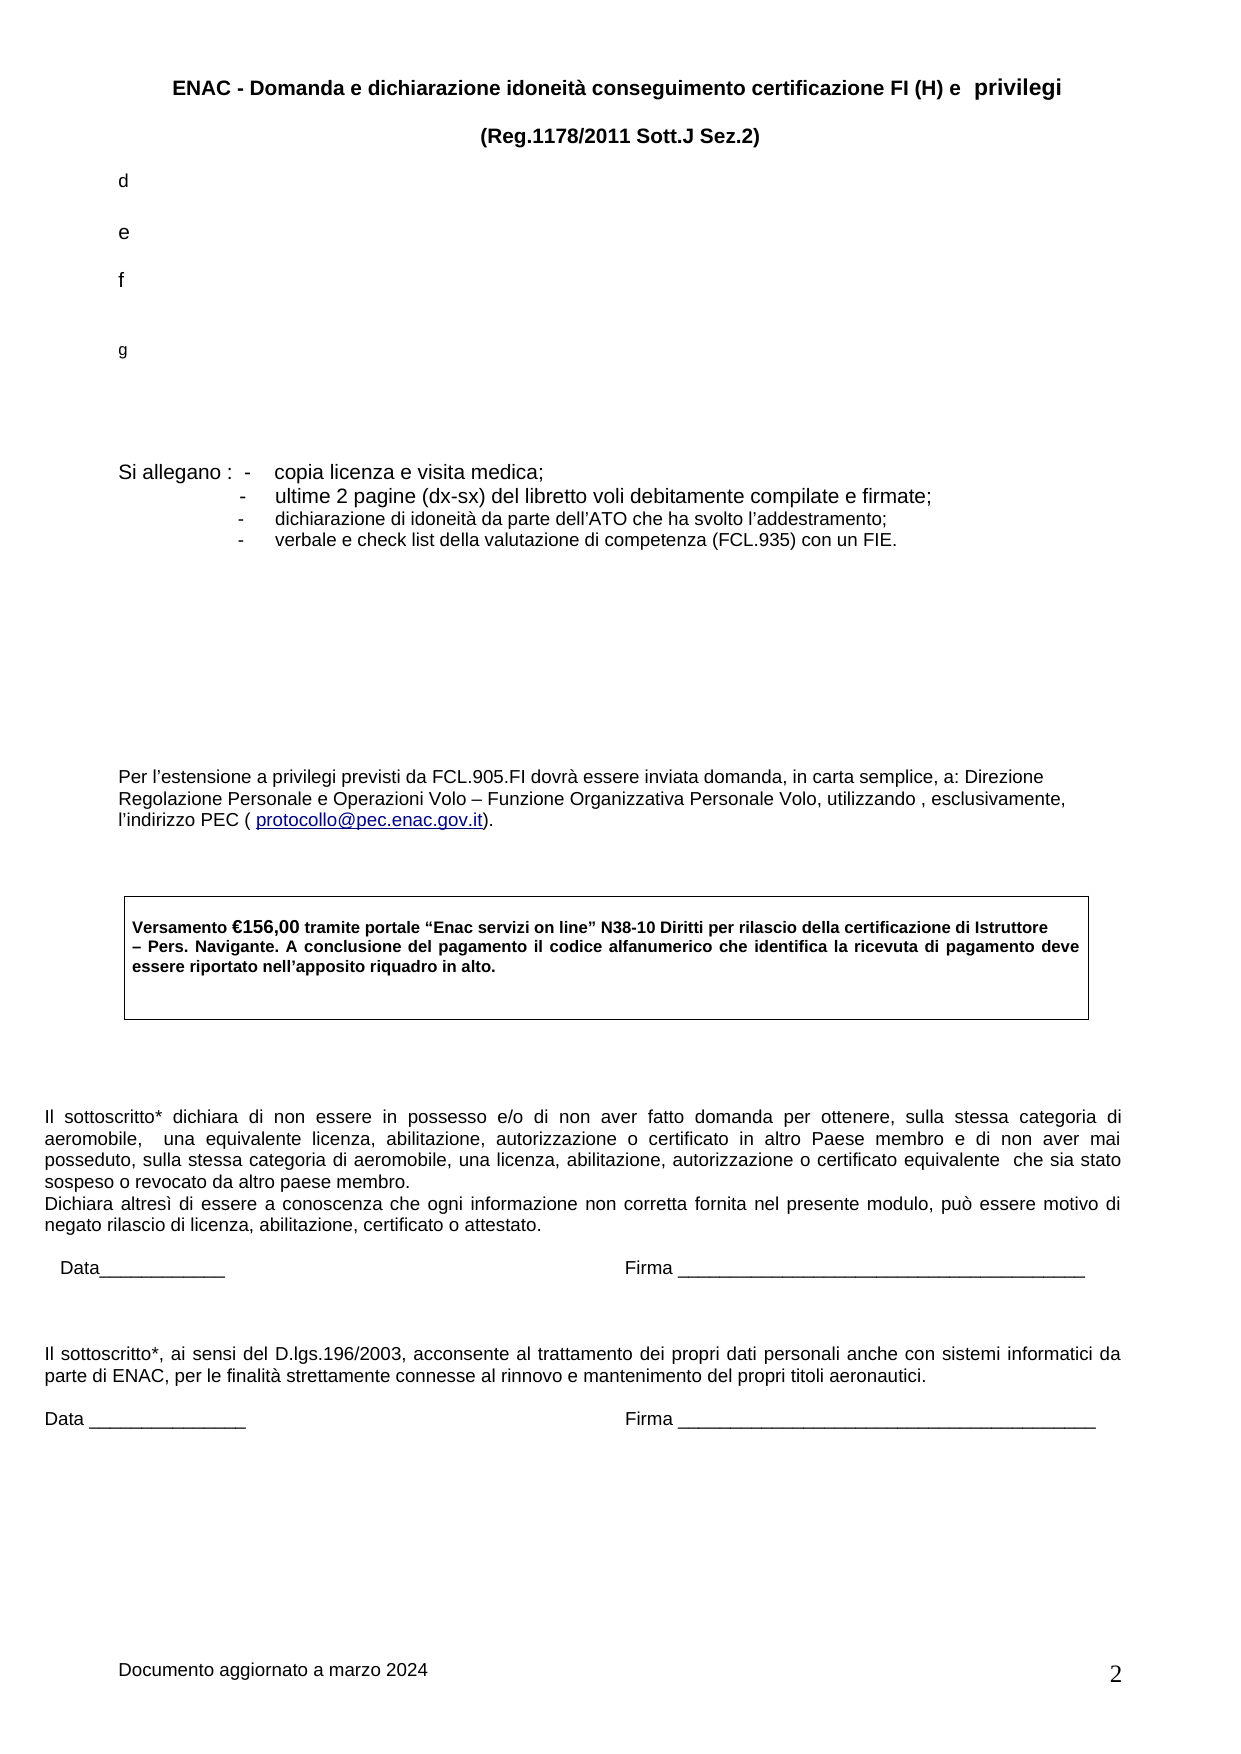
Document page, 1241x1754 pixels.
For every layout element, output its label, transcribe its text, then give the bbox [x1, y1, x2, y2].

text - ultime 2 pagine (dx-sx) del libretto voli debitamente compilate e firmate; [118, 483, 1122, 507]
text d [118, 169, 1122, 191]
text Il sottoscritto*, ai sensi del D.lgs.196/2003, acconsente al trattamento dei propri dati personali anche con sistemi informatici da parte di ENAC, per le finalità strettamente connesse al rinnovo e mantenimento del propri titoli aeronautici. [44, 1343, 1122, 1386]
text - verbale e check list della valutazione di competenza (FCL.935) con un FIE. [118, 529, 1122, 551]
text - dichiarazione di idoneità da parte dell’ATO che ha svolto l’addestramento; [118, 507, 1122, 529]
text f [118, 268, 1122, 292]
table_header Versamento €156,00 tramite portale “Enac servizi on line” N38-10 Diritti per rilascio della certificazione di Istruttore – Pers. Navigante. A conclusione del pagamento il codice alfanumerico che identifica la ricevuta di pagamento deve essere riportato nell’apposito riquadro in alto. [125, 897, 1088, 1019]
text Data____________ Firma _______________________________________ [44, 1257, 1122, 1278]
text Il sottoscritto* dichiara di non essere in possesso e/o di non aver fatto domanda per ottenere, sulla stessa categoria di aeromobile, una equivalente licenza, abilitazione, autorizzazione o certificato in altro Paese membro e di non aver mai posseduto, sulla stessa categoria di aeromobile, una licenza, abilitazione, autorizzazione o certificato equivalente che sia stato sospeso o revocato da altro paese membro. [44, 1106, 1122, 1192]
text Si allegano : - copia licenza e visita medica; [118, 459, 1122, 483]
text e [118, 220, 1122, 244]
text Dichiara altresì di essere a conoscenza che ogni informazione non corretta fornita nel presente modulo, può essere motivo di negato rilascio di licenza, abilitazione, certificato o attestato. [44, 1192, 1122, 1235]
text g [118, 340, 1122, 359]
text Per l’estensione a privilegi previsti da FCL.905.FI dovrà essere inviata domanda, in carta semplice, a: Direzione Regolazione Personale e Operazioni Volo – Funzione Organizzativa Personale Volo, utilizzando , esclusivamente, l’indirizzo PEC ( protocollo@pec.enac.gov.it). [118, 766, 1122, 831]
text Data _______________ Firma ________________________________________ [44, 1408, 1122, 1429]
